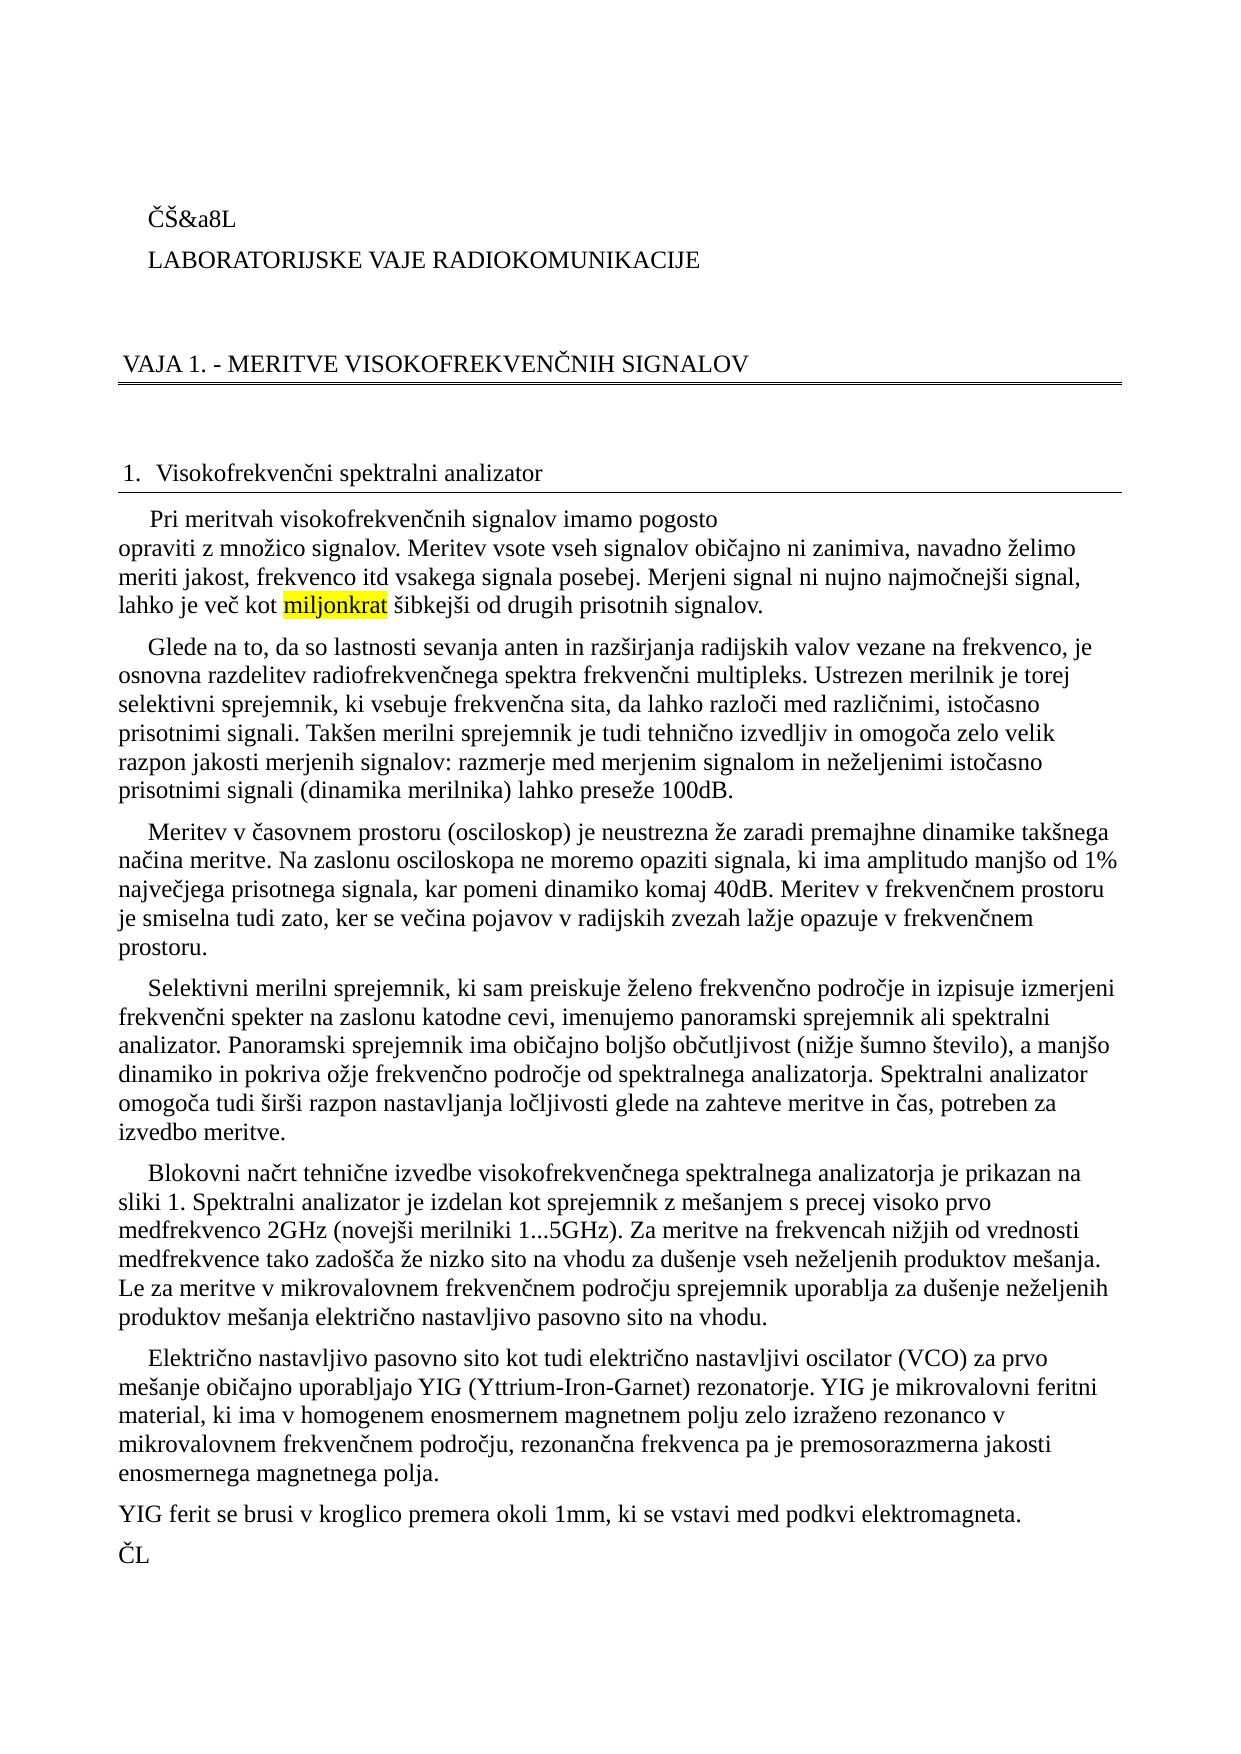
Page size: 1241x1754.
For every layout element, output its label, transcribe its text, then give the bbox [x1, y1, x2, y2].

text opraviti z množico signalov. Meritev vsote vseh signalov običajno ni zanimiva, navadno želimo meriti jakost, frekvenco itd vsakega signala posebej. Merjeni signal ni nujno najmočnejši signal, lahko je več kot miljonkrat šibkejši od drugih prisotnih signalov. [118, 533, 1122, 619]
text VAJA 1. - MERITVE VISOKOFREKVENČNIH SIGNALOV [118, 344, 1122, 382]
text YIG ferit se brusi v kroglico premera okoli 1mm, ki se vstavi med podkvi elektromagneta. [118, 1499, 1122, 1528]
text Glede na to, da so lastnosti sevanja anten in razširjanja radijskih valov vezane na frekvenco, je osnovna razdelitev radiofrekvenčnega spektra frekvenčni multipleks. Ustrezen merilnik je torej selektivni sprejemnik, ki vsebuje frekvenčna sita, da lahko razloči med različnimi, istočasno prisotnimi signali. Takšen merilni sprejemnik je tudi tehnično izvedljiv in omogoča zelo velik razpon jakosti merjenih signalov: razmerje med merjenim signalom in neželjenimi istočasno prisotnimi signali (dinamika merilnika) lahko preseže 100dB. [118, 632, 1122, 804]
text ČL [118, 1541, 1122, 1569]
text Selektivni merilni sprejemnik, ki sam preiskuje želeno frekvenčno področje in izpisuje izmerjeni frekvenčni spekter na zaslonu katodne cevi, imenujemo panoramski sprejemnik ali spektralni analizator. Panoramski sprejemnik ima običajno boljšo občutljivost (nižje šumno število), a manjšo dinamiko in pokriva ožje frekvenčno področje od spektralnega analizatorja. Spektralni analizator omogoča tudi širši razpon nastavljanja ločljivosti glede na zahteve meritve in čas, potreben za izvedbo meritve. [118, 973, 1122, 1146]
text Električno nastavljivo pasovno sito kot tudi električno nastavljivi oscilator (VCO) za prvo mešanje običajno uporabljajo YIG (Yttrium-Iron-Garnet) rezonatorje. YIG je mikrovalovni feritni material, ki ima v homogenem enosmernem magnetnem polju zelo izraženo rezonanco v mikrovalovnem frekvenčnem področju, rezonančna frekvenca pa je premosorazmerna jakosti enosmernega magnetnega polja. [118, 1343, 1122, 1487]
text Blokovni načrt tehnične izvedbe visokofrekvenčnega spektralnega analizatorja je prikazan na sliki 1. Spektralni analizator je izdelan kot sprejemnik z mešanjem s precej visoko prvo medfrekvenco 2GHz (novejši merilniki 1...5GHz). Za meritve na frekvencah nižjih od vrednosti medfrekvence tako zadošča že nizko sito na vhodu za dušenje vseh neželjenih produktov mešanja. Le za meritve v mikrovalovnem frekvenčnem področju sprejemnik uporablja za dušenje neželjenih produktov mešanja električno nastavljivo pasovno sito na vhodu. [118, 1158, 1122, 1331]
text ČŠ&a8L [148, 204, 1122, 233]
text 1. Visokofrekvenčni spektralni analizator [118, 454, 1122, 492]
text Meritev v časovnem prostoru (osciloskop) je neustrezna že zaradi premajhne dinamike takšnega načina meritve. Na zaslonu osciloskopa ne moremo opaziti signala, ki ima amplitudo manjšo od 1% največjega prisotnega signala, kar pomeni dinamiko komaj 40dB. Meritev v frekvenčnem prostoru je smiselna tudi zato, ker se večina pojavov v radijskih zvezah lažje opazuje v frekvenčnem prostoru. [118, 817, 1122, 961]
text Pri meritvah visokofrekvenčnih signalov imamo pogosto [118, 504, 1122, 533]
text LABORATORIJSKE VAJE RADIOKOMUNIKACIJE [148, 246, 1122, 274]
